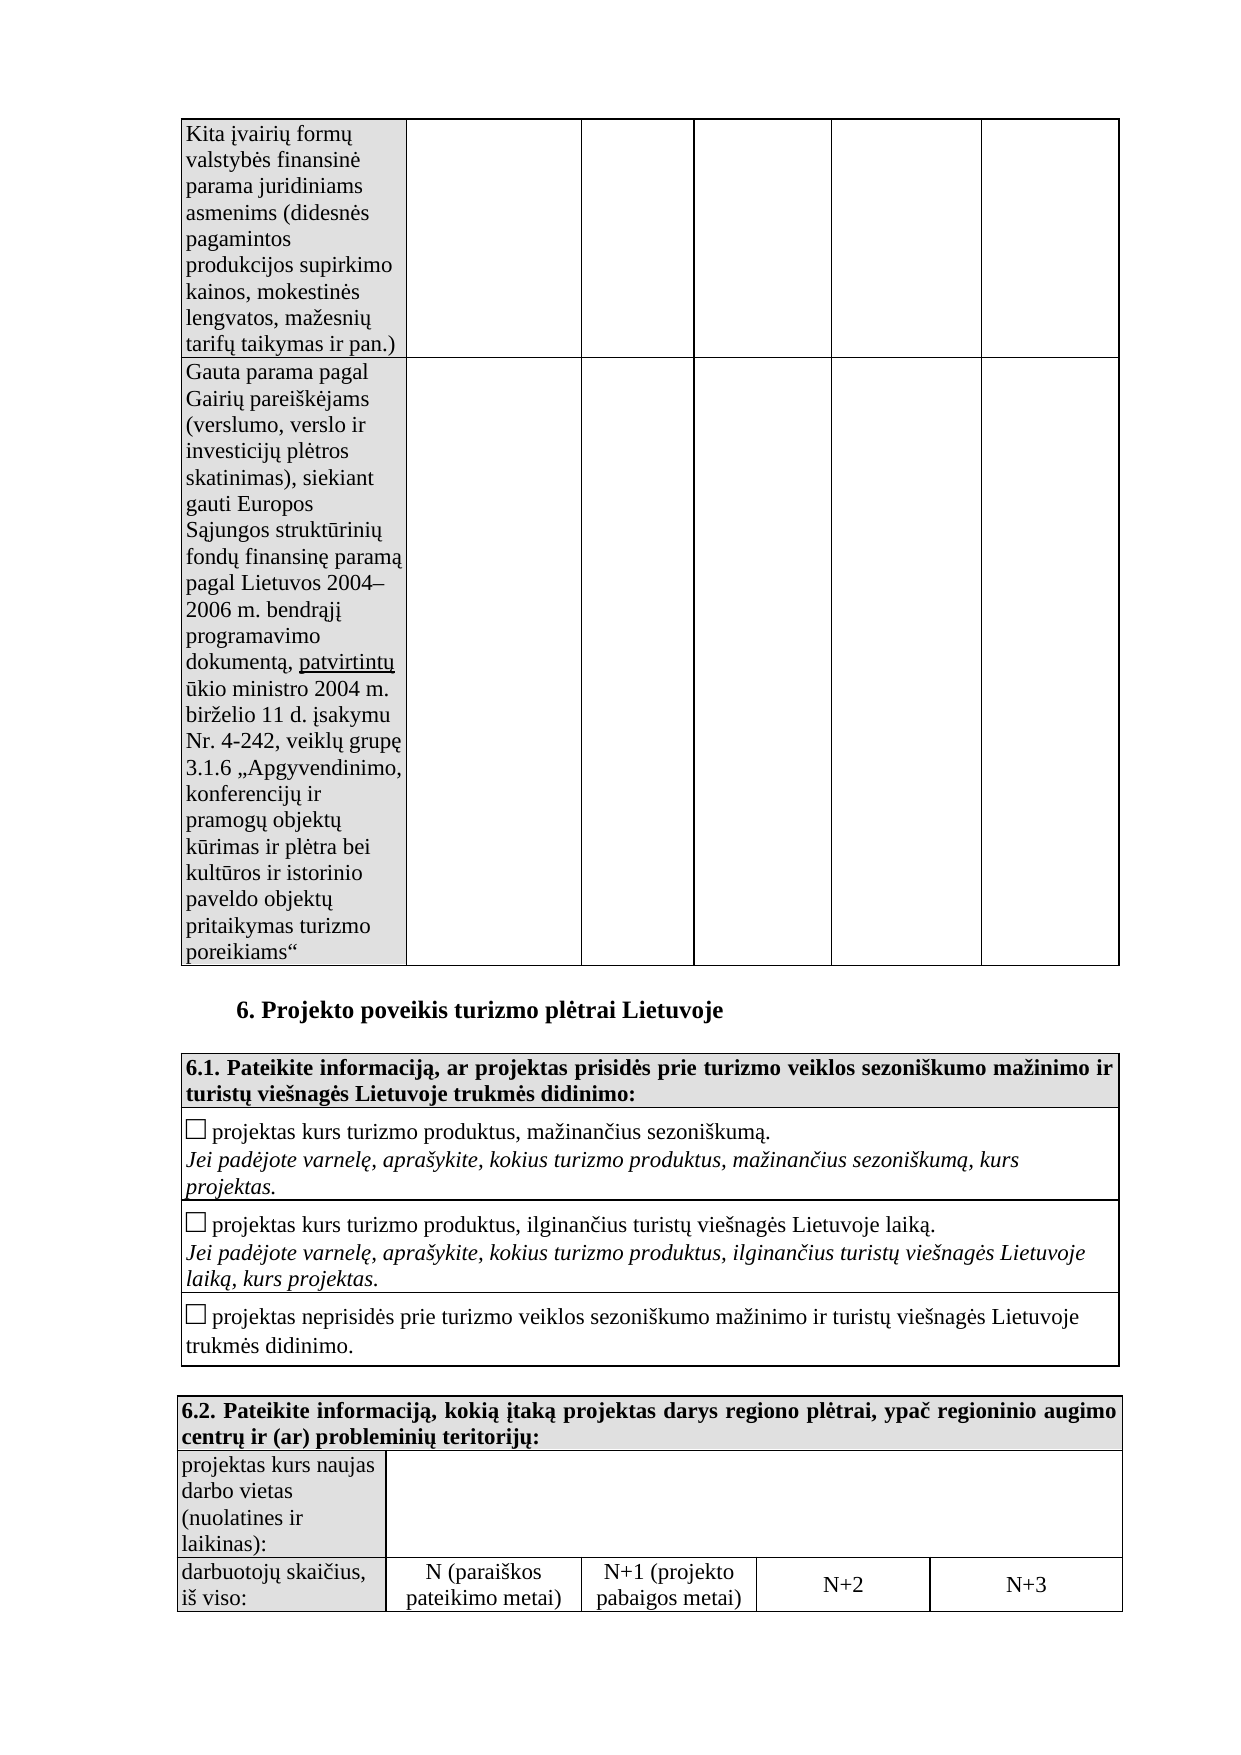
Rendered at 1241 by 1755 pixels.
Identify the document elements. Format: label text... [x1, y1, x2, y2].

table_cell [982, 358, 1118, 964]
table_cell N+3 [931, 1558, 1122, 1611]
table_cell projektas kurs naujas darbo vietas (nuolatines ir laikinas): [178, 1451, 385, 1557]
table_cell [982, 120, 1118, 357]
table_header 6.2. Pateikite informaciją, kokią įtaką projektas darys regiono plėtrai, ypač regioninio augimo centrų ir (ar) probleminių teritorijų: [178, 1397, 1122, 1449]
table_cell [387, 1451, 1122, 1557]
table_cell Kita įvairių formų valstybės finansinė parama juridiniams asmenims (didesnės pagamintos produkcijos supirkimo kainos, mokestinės lengvatos, mažesnių tarifų taikymas ir pan.) [182, 120, 406, 357]
table_cell [695, 358, 831, 964]
table_cell [407, 358, 581, 964]
table_cell [582, 358, 693, 964]
table_cell N+2 [757, 1558, 929, 1611]
table_cell Gauta parama pagal Gairių pareiškėjams (verslumo, verslo ir investicijų plėtros skatinimas), siekiant gauti Europos Sąjungos struktūrinių fondų finansinę paramą pagal Lietuvos 2004–2006 m. bendrąjį programavimo dokumentą, patvirtintų ūkio ministro 2004 m. birželio 11 d. įsakymu Nr. 4-242, veiklų grupę 3.1.6 „Apgyvendinimo, konferencijų ir pramogų objektų kūrimas ir plėtra bei kultūros ir istorinio paveldo objektų pritaikymas turizmo poreikiams“ [182, 358, 406, 964]
table_cell [582, 120, 693, 357]
table_header 6.1. Pateikite informaciją, ar projektas prisidės prie turizmo veiklos sezoniškumo mažinimo ir turistų viešnagės Lietuvoje trukmės didinimo: [182, 1054, 1118, 1107]
table_cell [407, 120, 581, 357]
text 6. Projekto poveikis turizmo plėtrai Lietuvoje [177, 995, 1122, 1024]
table_cell [832, 358, 981, 964]
table_cell [695, 120, 831, 357]
table_cell darbuotojų skaičius, iš viso: [178, 1558, 385, 1611]
table_cell □ projektas neprisidės prie turizmo veiklos sezoniškumo mažinimo ir turistų viešnagės Lietuvoje trukmės didinimo. [182, 1293, 1118, 1365]
table_cell [832, 120, 981, 357]
